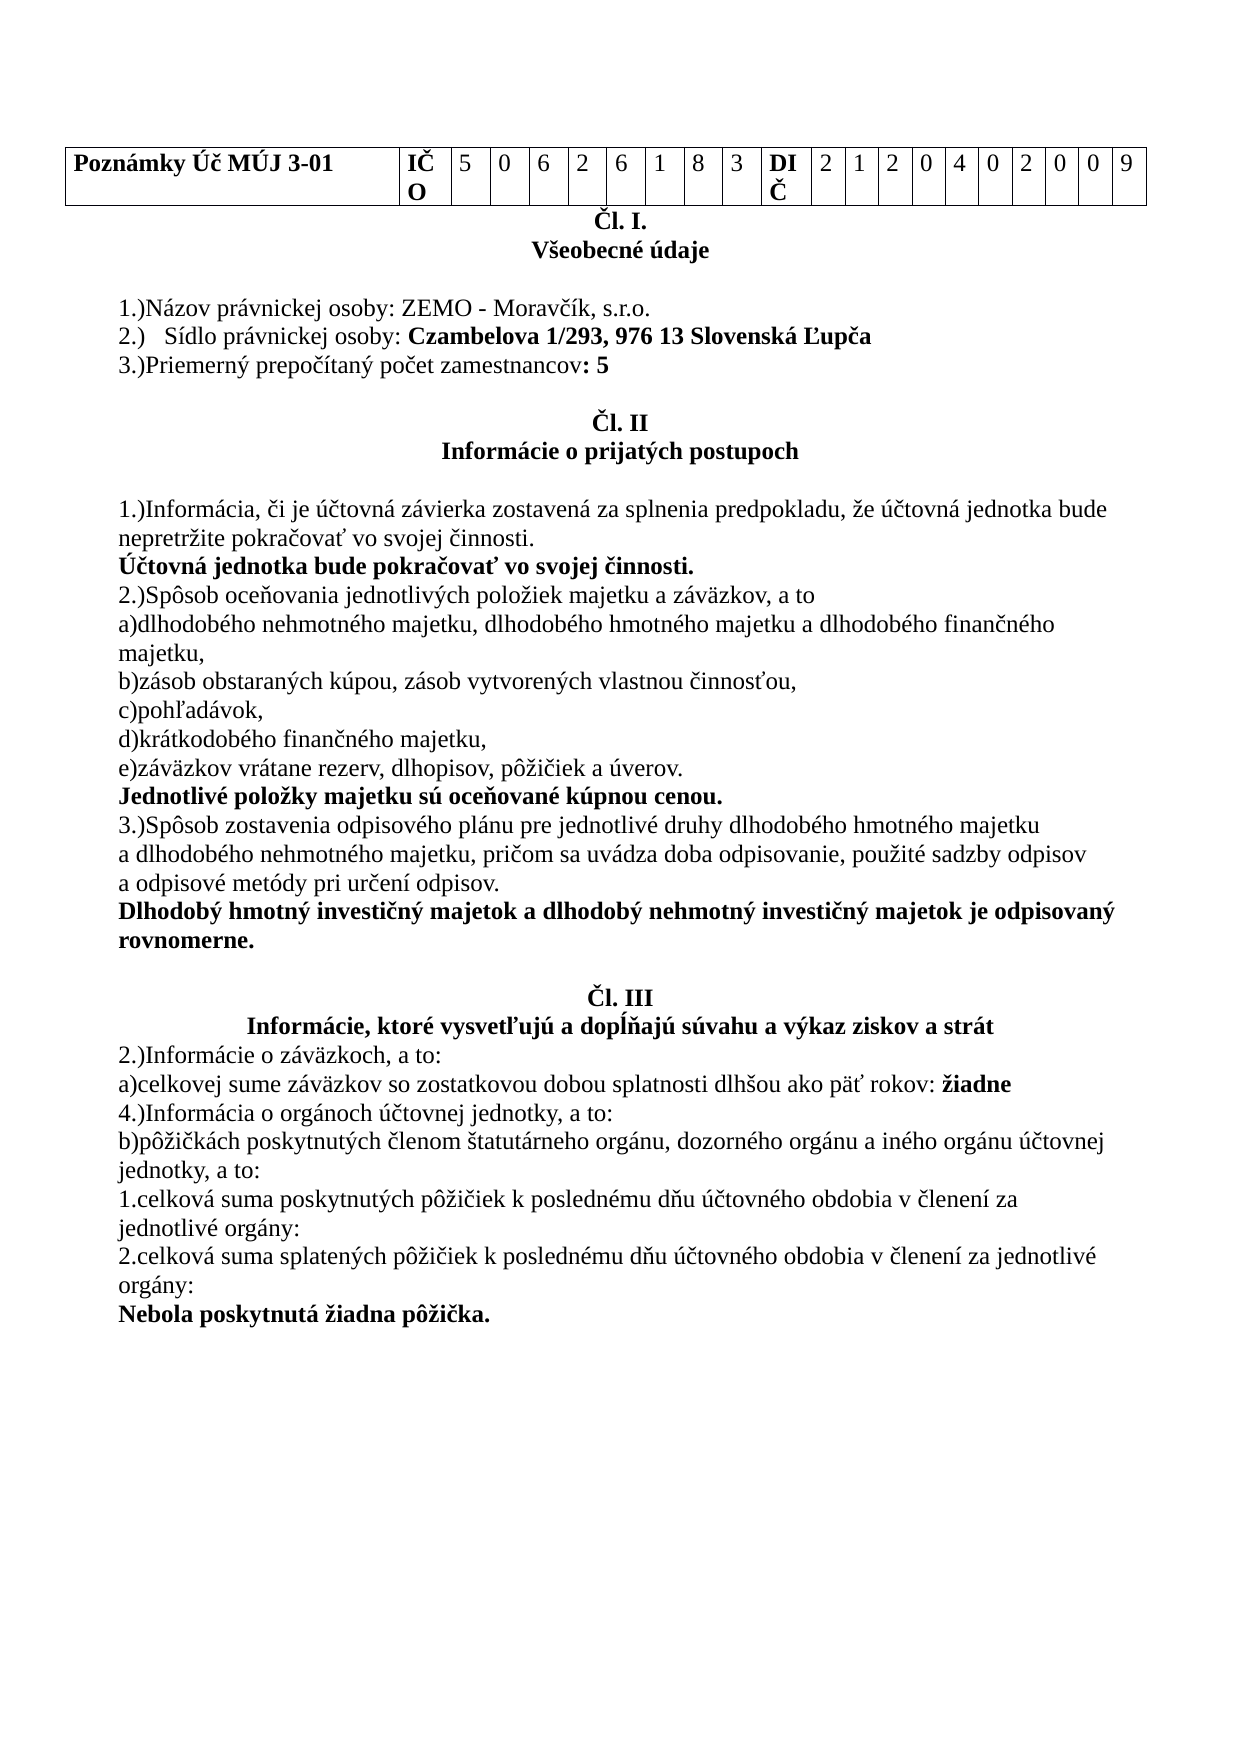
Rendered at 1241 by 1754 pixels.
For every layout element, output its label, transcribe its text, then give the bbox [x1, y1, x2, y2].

table_header 2 [569, 148, 606, 205]
text Čl. II [118, 408, 1122, 436]
table_header 3 [723, 148, 761, 205]
table_header 1 [646, 148, 684, 205]
table_header 0 [979, 148, 1012, 205]
text d)krátkodobého finančného majetku, [118, 724, 1122, 753]
table_header 2 [812, 148, 845, 205]
table_header 0 [1079, 148, 1112, 205]
text 1.celková suma poskytnutých pôžičiek k poslednému dňu účtovného obdobia v členení za jednotlivé orgány: [118, 1184, 1122, 1241]
table_header 0 [1046, 148, 1078, 205]
text Informácie, ktoré vysvetľujú a dopĺňajú súvahu a výkaz ziskov a strát [118, 1011, 1122, 1040]
table_header 0 [491, 148, 529, 205]
text Informácie o prijatých postupoch [118, 436, 1122, 465]
table_header IČO [400, 148, 451, 205]
text Všeobecné údaje [118, 235, 1122, 264]
text 3.)Spôsob zostavenia odpisového plánu pre jednotlivé druhy dlhodobého hmotného majetku a dlhodobého nehmotného majetku, pričom sa uvádza doba odpisovanie, použité sadzby odpisov a odpisové metódy pri určení odpisov. [118, 810, 1122, 896]
text Čl. III [118, 983, 1122, 1011]
table_header 4 [946, 148, 978, 205]
text 2.celková suma splatených pôžičiek k poslednému dňu účtovného obdobia v členení za jednotlivé orgány: [118, 1241, 1122, 1299]
table_header 2 [1013, 148, 1045, 205]
table_header 8 [685, 148, 722, 205]
table_header 6 [530, 148, 568, 205]
table_header 9 [1113, 148, 1146, 205]
text Čl. I. [118, 206, 1122, 235]
text 3.)Priemerný prepočítaný počet zamestnancov: 5 [118, 350, 1122, 379]
text 2.)Spôsob oceňovania jednotlivých položiek majetku a záväzkov, a to [118, 580, 1122, 609]
text Jednotlivé položky majetku sú oceňované kúpnou cenou. [118, 781, 1122, 810]
text b)zásob obstaraných kúpou, zásob vytvorených vlastnou činnosťou, [118, 666, 1122, 695]
text Účtovná jednotka bude pokračovať vo svojej činnosti. [118, 551, 1122, 580]
text a)dlhodobého nehmotného majetku, dlhodobého hmotného majetku a dlhodobého finančného majetku, [118, 609, 1122, 666]
text e)záväzkov vrátane rezerv, dlhopisov, pôžičiek a úverov. [118, 753, 1122, 781]
text c)pohľadávok, [118, 695, 1122, 724]
table_header 0 [913, 148, 945, 205]
list Nebola poskytnutá žiadna pôžička. [118, 1299, 1122, 1328]
text 2.)Informácie o záväzkoch, a to: [118, 1040, 1122, 1069]
table_header 5 [452, 148, 490, 205]
text 1.)Názov právnickej osoby: ZEMO - Moravčík, s.r.o. [118, 293, 1122, 321]
table_header 2 [879, 148, 912, 205]
table_header Poznámky Úč MÚJ 3-01 [66, 148, 399, 205]
text Dlhodobý hmotný investičný majetok a dlhodobý nehmotný investičný majetok je odpisovaný rovnomerne. [118, 896, 1122, 954]
table_header DIČ [762, 148, 811, 205]
text b)pôžičkách poskytnutých členom štatutárneho orgánu, dozorného orgánu a iného orgánu účtovnej jednotky, a to: [118, 1126, 1122, 1184]
text 1.)Informácia, či je účtovná závierka zostavená za splnenia predpokladu, že účtovná jednotka bude nepretržite pokračovať vo svojej činnosti. [118, 494, 1122, 551]
table_header 6 [607, 148, 645, 205]
text a)celkovej sume záväzkov so zostatkovou dobou splatnosti dlhšou ako päť rokov: žiadne [118, 1069, 1122, 1098]
table_header 1 [846, 148, 878, 205]
text 4.)Informácia o orgánoch účtovnej jednotky, a to: [118, 1098, 1122, 1126]
text 2.) Sídlo právnickej osoby: Czambelova 1/293, 976 13 Slovenská Ľupča [118, 321, 1122, 350]
